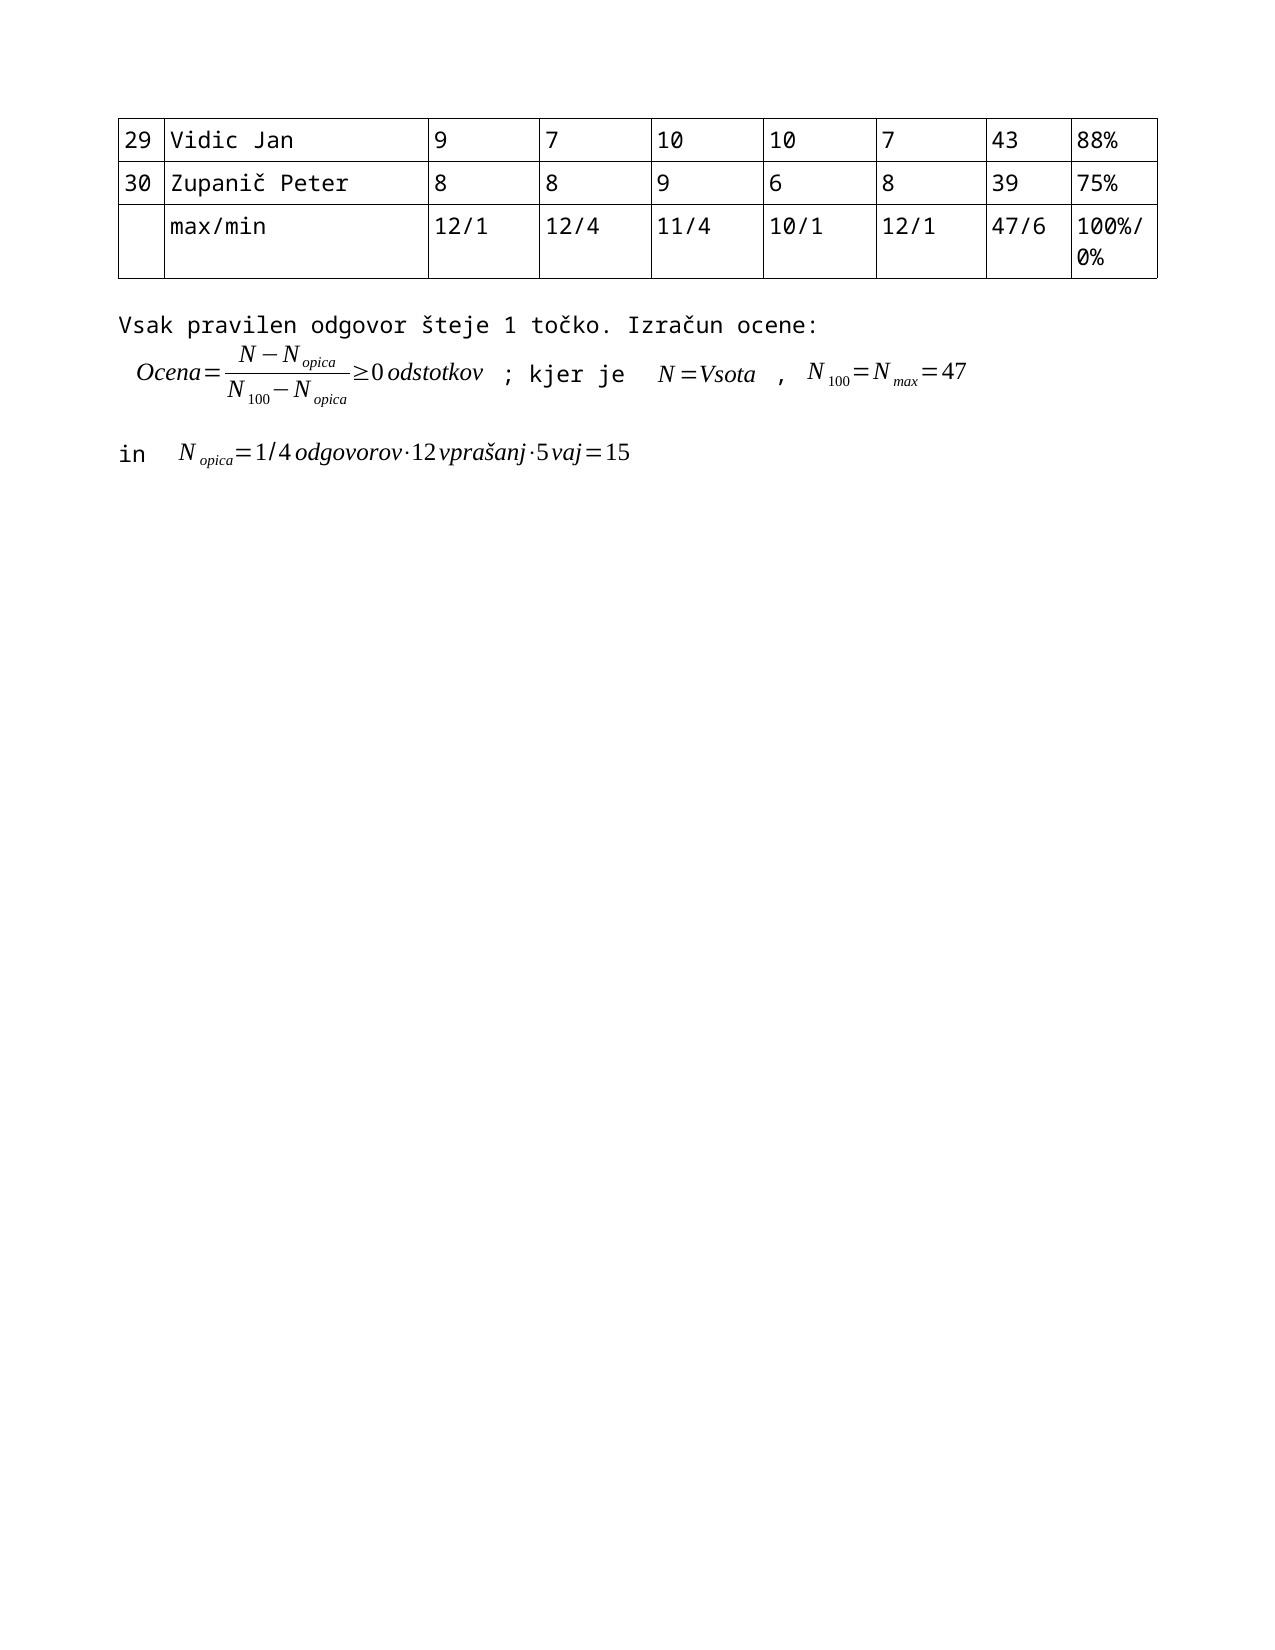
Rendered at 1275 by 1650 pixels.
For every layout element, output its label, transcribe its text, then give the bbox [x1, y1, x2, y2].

table_cell 12/1 [877, 205, 986, 278]
table_cell 39 [987, 162, 1071, 204]
text ; kjer je , [118, 340, 1157, 407]
table_cell 100%/0% [1072, 205, 1157, 278]
table_cell 8 [877, 162, 986, 204]
table_cell 12/1 [429, 205, 539, 278]
table_cell 11/4 [652, 205, 763, 278]
table_cell 6 [764, 162, 876, 204]
table_cell 7 [540, 119, 651, 161]
table_cell 10/1 [764, 205, 876, 278]
table_cell 8 [540, 162, 651, 204]
table_cell 29 [119, 119, 164, 161]
table_cell 43 [987, 119, 1071, 161]
table_cell 10 [652, 119, 763, 161]
text Vsak pravilen odgovor šteje 1 točko. Izračun ocene: [118, 309, 1157, 340]
table_cell 8 [429, 162, 539, 204]
table_cell 75% [1072, 162, 1157, 204]
text in [118, 438, 1157, 469]
table_cell 9 [652, 162, 763, 204]
table_cell 30 [119, 162, 164, 204]
table_cell 7 [877, 119, 986, 161]
table_cell 47/6 [987, 205, 1071, 278]
table_cell 10 [764, 119, 876, 161]
table_cell Vidic Jan [165, 119, 428, 161]
table_cell Zupanič Peter [165, 162, 428, 204]
table_cell 9 [429, 119, 539, 161]
table_cell 88% [1072, 119, 1157, 161]
table_cell max/min [165, 205, 428, 278]
table_cell [119, 205, 164, 278]
table_cell 12/4 [540, 205, 651, 278]
